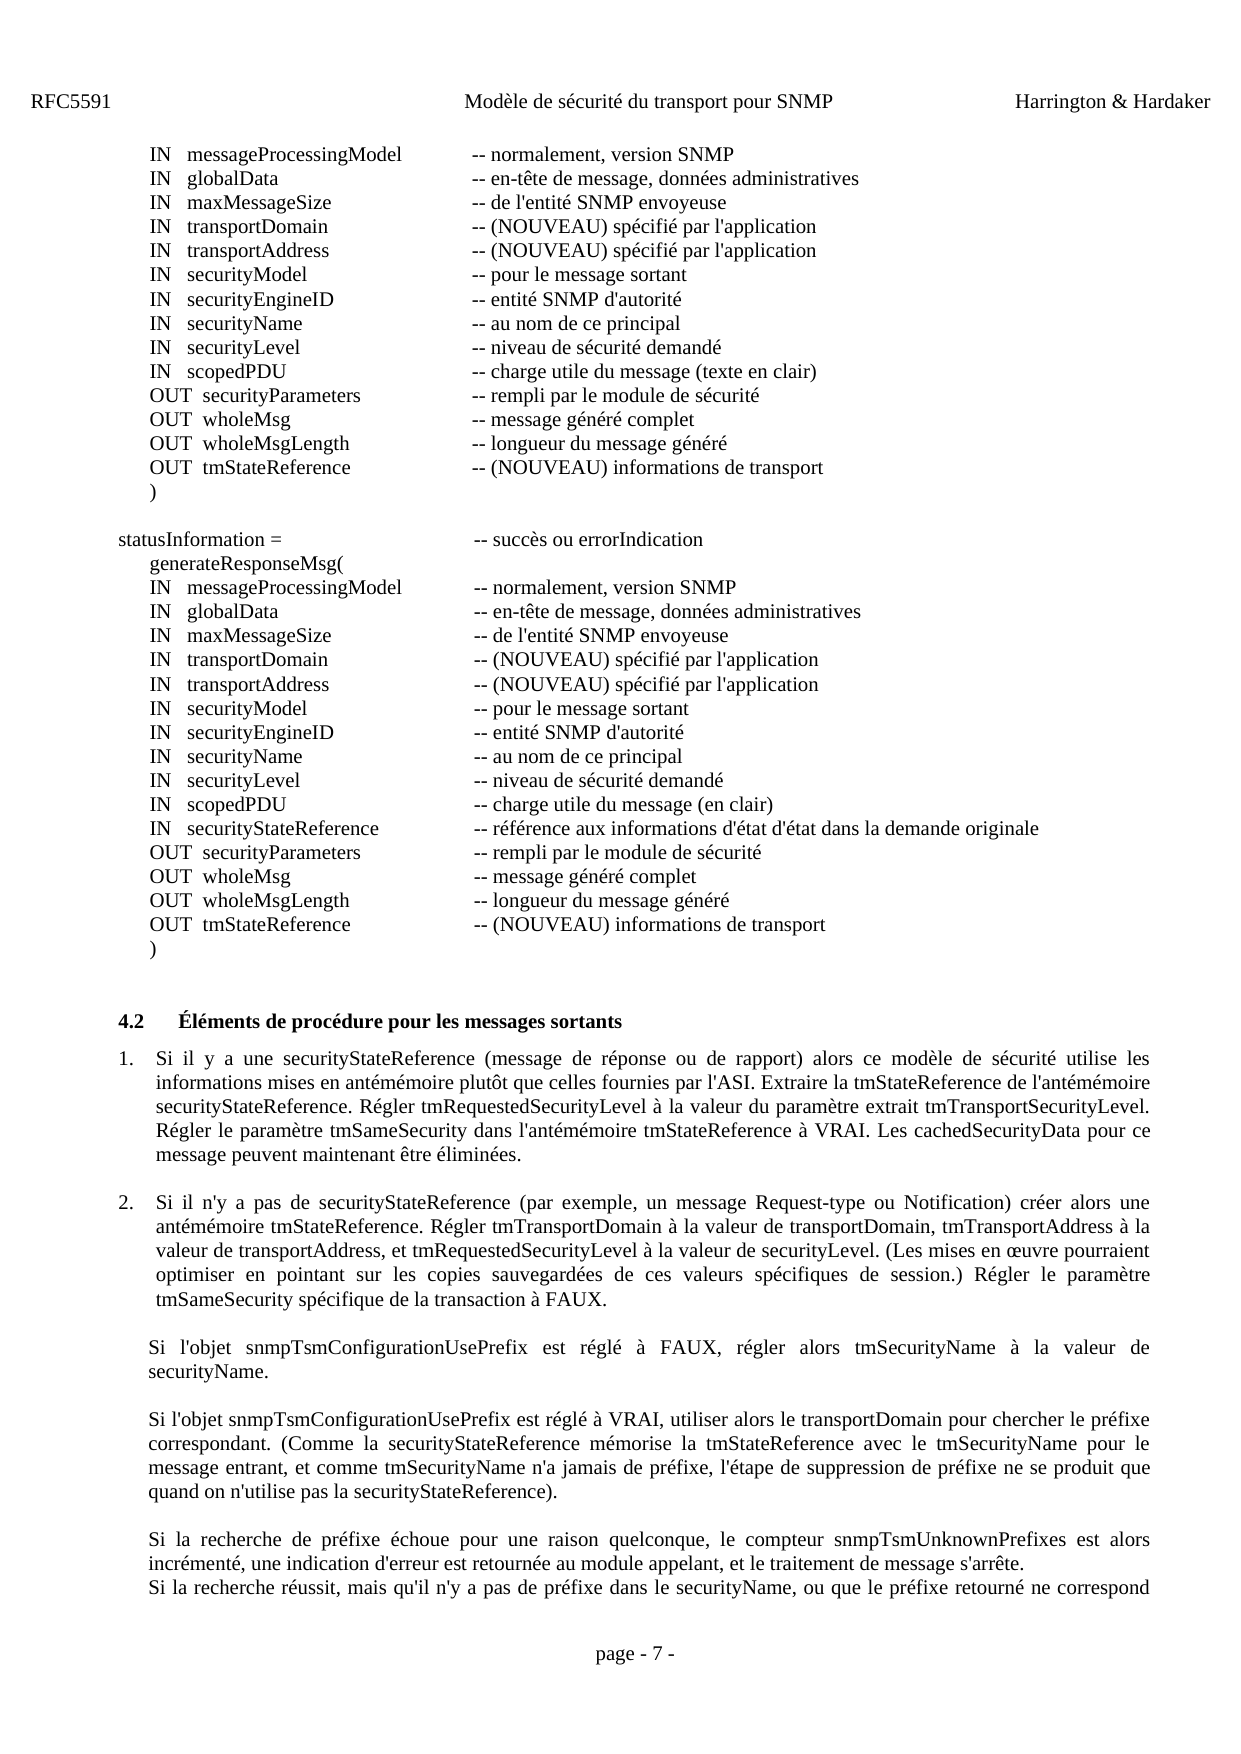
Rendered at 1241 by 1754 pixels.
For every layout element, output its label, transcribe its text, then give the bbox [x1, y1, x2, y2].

subtitle 4.2 Éléments de procédure pour les messages sortants [118, 1009, 1152, 1033]
text statusInformation = -- succès ou errorIndication [118, 527, 1152, 551]
text IN globalData -- en-tête de message, données administratives [118, 166, 1152, 190]
text IN securityName -- au nom de ce principal [118, 311, 1152, 334]
text generateResponseMsg( [118, 551, 1152, 575]
text Si l'objet snmpTsmConfigurationUsePrefix est réglé à VRAI, utiliser alors le transportDomain pour chercher le préfixe correspondant. (Comme la securityStateReference mémorise la tmStateReference avec le tmSecurityName pour le message entrant, et comme tmSecurityName n'a jamais de préfixe, l'étape de suppression de préfixe ne se produit que quand on n'utilise pas la securityStateReference). [148, 1407, 1152, 1503]
text IN scopedPDU -- charge utile du message (texte en clair) [118, 359, 1152, 383]
text IN securityModel -- pour le message sortant [118, 262, 1152, 286]
text IN maxMessageSize -- de l'entité SNMP envoyeuse [118, 623, 1152, 647]
text OUT tmStateReference -- (NOUVEAU) informations de transport [118, 455, 1152, 479]
text IN transportAddress -- (NOUVEAU) spécifié par l'application [118, 238, 1152, 262]
text Si la recherche de préfixe échoue pour une raison quelconque, le compteur snmpTsmUnknownPrefixes est alors incrémenté, une indication d'erreur est retournée au module appelant, et le traitement de message s'arrête. [148, 1527, 1152, 1575]
text OUT wholeMsgLength -- longueur du message généré [118, 888, 1152, 912]
text OUT wholeMsgLength -- longueur du message généré [118, 431, 1152, 455]
text OUT tmStateReference -- (NOUVEAU) informations de transport [118, 912, 1152, 936]
text Si l'objet snmpTsmConfigurationUsePrefix est réglé à FAUX, régler alors tmSecurityName à la valeur de securityName. [148, 1334, 1152, 1383]
text IN securityLevel -- niveau de sécurité demandé [118, 334, 1152, 359]
text 2. Si il n'y a pas de securityStateReference (par exemple, un message Request-type ou Notification) créer alors une antémémoire tmStateReference. Régler tmTransportDomain à la valeur de transportDomain, tmTransportAddress à la valeur de transportAddress, et tmRequestedSecurityLevel à la valeur de securityLevel. (Les mises en œuvre pourraient optimiser en pointant sur les copies sauvegardées de ces valeurs spécifiques de session.) Régler le paramètre tmSameSecurity spécifique de la transaction à FAUX. [118, 1190, 1152, 1311]
text IN transportDomain -- (NOUVEAU) spécifié par l'application [118, 214, 1152, 238]
text IN messageProcessingModel -- normalement, version SNMP [118, 142, 1152, 166]
text IN securityEngineID -- entité SNMP d'autorité [118, 286, 1152, 311]
text IN transportDomain -- (NOUVEAU) spécifié par l'application [118, 647, 1152, 671]
text IN securityLevel -- niveau de sécurité demandé [118, 768, 1152, 792]
text OUT wholeMsg -- message généré complet [118, 407, 1152, 431]
text ) [118, 479, 1152, 503]
text IN securityName -- au nom de ce principal [118, 744, 1152, 768]
text IN messageProcessingModel -- normalement, version SNMP [118, 575, 1152, 599]
text OUT wholeMsg -- message généré complet [118, 864, 1152, 888]
text IN securityStateReference -- référence aux informations d'état d'état dans la demande originale [118, 816, 1152, 840]
text OUT securityParameters -- rempli par le module de sécurité [118, 840, 1152, 864]
text IN transportAddress -- (NOUVEAU) spécifié par l'application [118, 671, 1152, 696]
text IN globalData -- en-tête de message, données administratives [118, 599, 1152, 623]
text IN securityModel -- pour le message sortant [118, 696, 1152, 719]
text IN maxMessageSize -- de l'entité SNMP envoyeuse [118, 190, 1152, 214]
text ) [118, 936, 1152, 960]
text 1. Si il y a une securityStateReference (message de réponse ou de rapport) alors ce modèle de sécurité utilise les informations mises en antémémoire plutôt que celles fournies par l'ASI. Extraire la tmStateReference de l'antémémoire securityStateReference. Régler tmRequestedSecurityLevel à la valeur du paramètre extrait tmTransportSecurityLevel. Régler le paramètre tmSameSecurity dans l'antémémoire tmStateReference à VRAI. Les cachedSecurityData pour ce message peuvent maintenant être éliminées. [118, 1046, 1152, 1166]
text IN securityEngineID -- entité SNMP d'autorité [118, 719, 1152, 744]
text OUT securityParameters -- rempli par le module de sécurité [118, 383, 1152, 407]
text Si la recherche réussit, mais qu'il n'y a pas de préfixe dans le securityName, ou que le préfixe retourné ne correspond [148, 1575, 1152, 1599]
text IN scopedPDU -- charge utile du message (en clair) [118, 792, 1152, 816]
